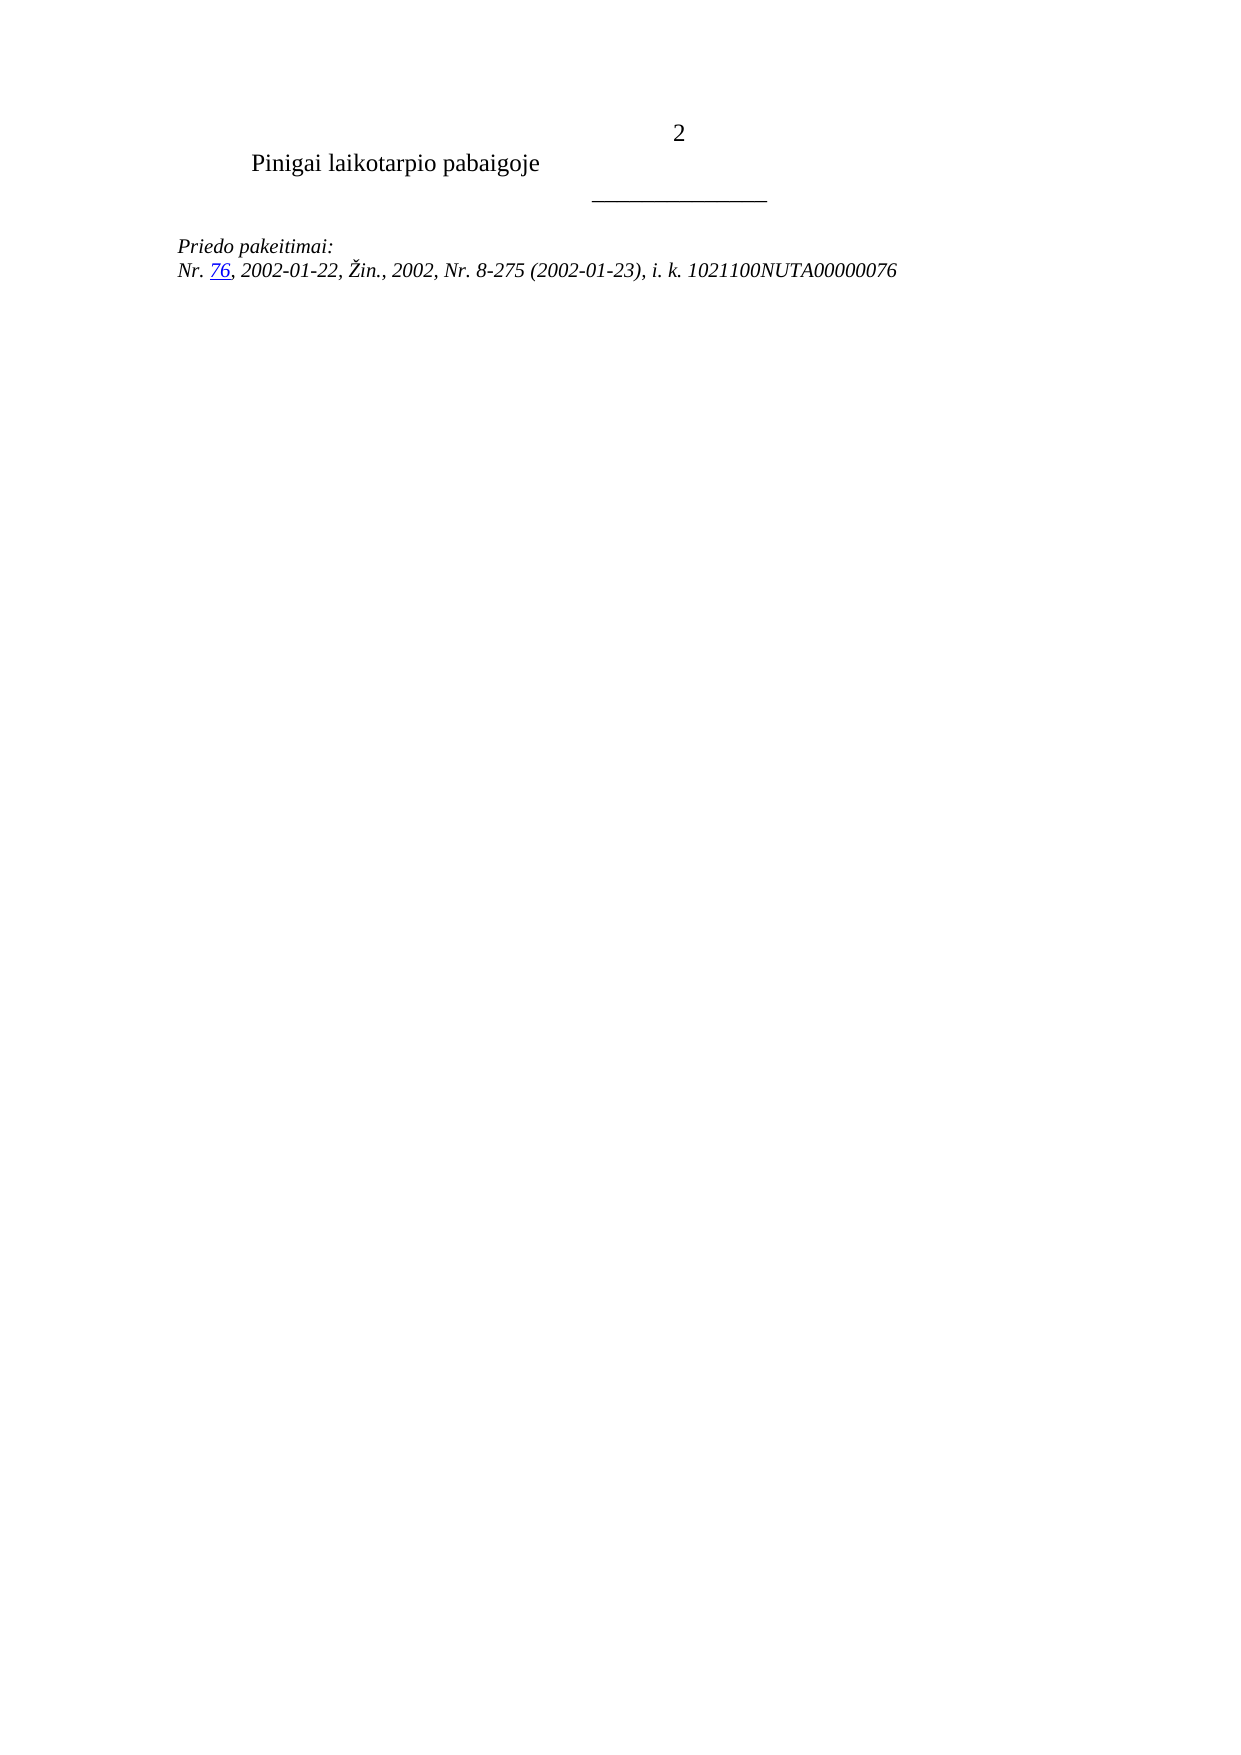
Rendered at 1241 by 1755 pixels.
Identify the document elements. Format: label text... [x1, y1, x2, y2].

text Nr. 76, 2002-01-22, Žin., 2002, Nr. 8-275 (2002-01-23), i. k. 1021100NUTA00000076 [177, 258, 1181, 282]
text Priedo pakeitimai: [177, 234, 1181, 258]
text Pinigai laikotarpio pabaigoje [177, 148, 1181, 176]
text ______________ [177, 176, 1181, 205]
